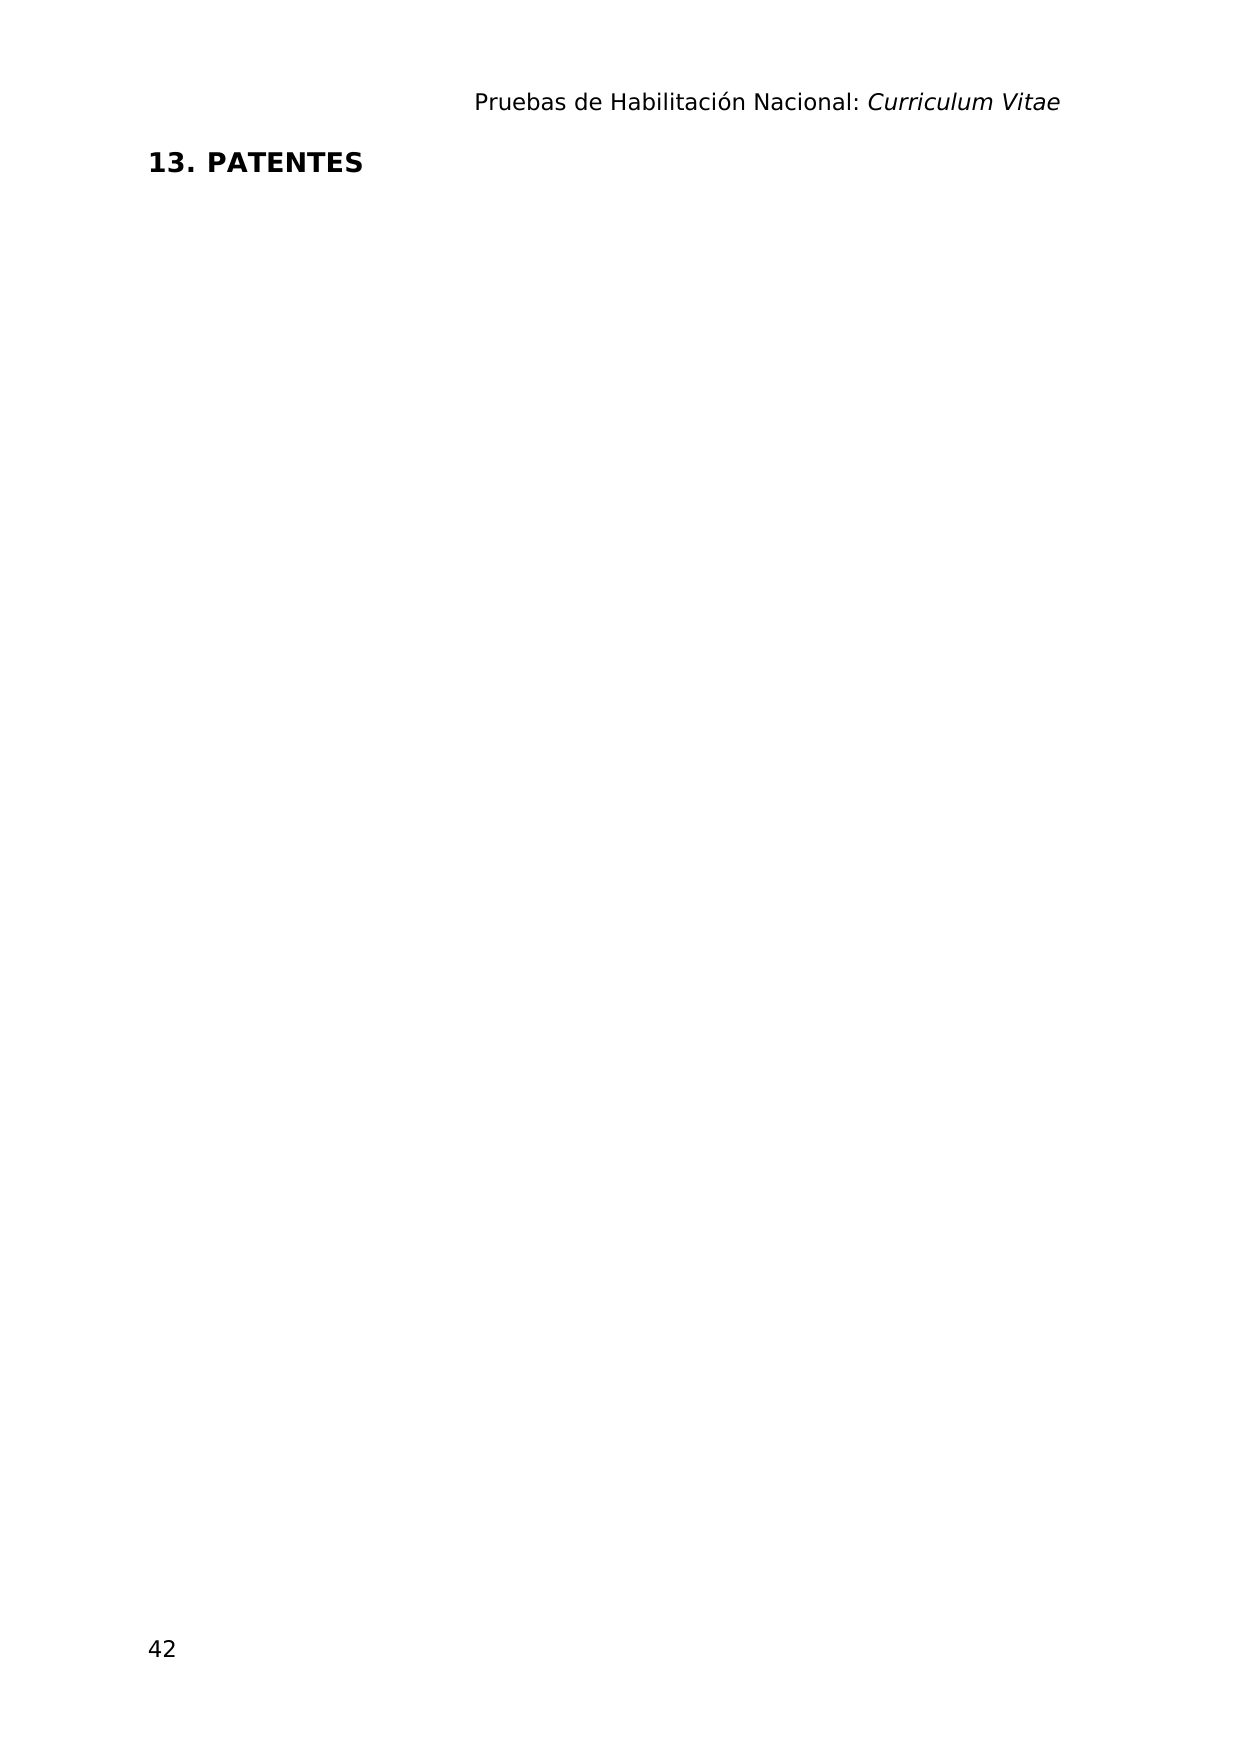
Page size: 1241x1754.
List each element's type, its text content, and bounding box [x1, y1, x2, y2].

subtitle PATENTES [148, 147, 1063, 179]
